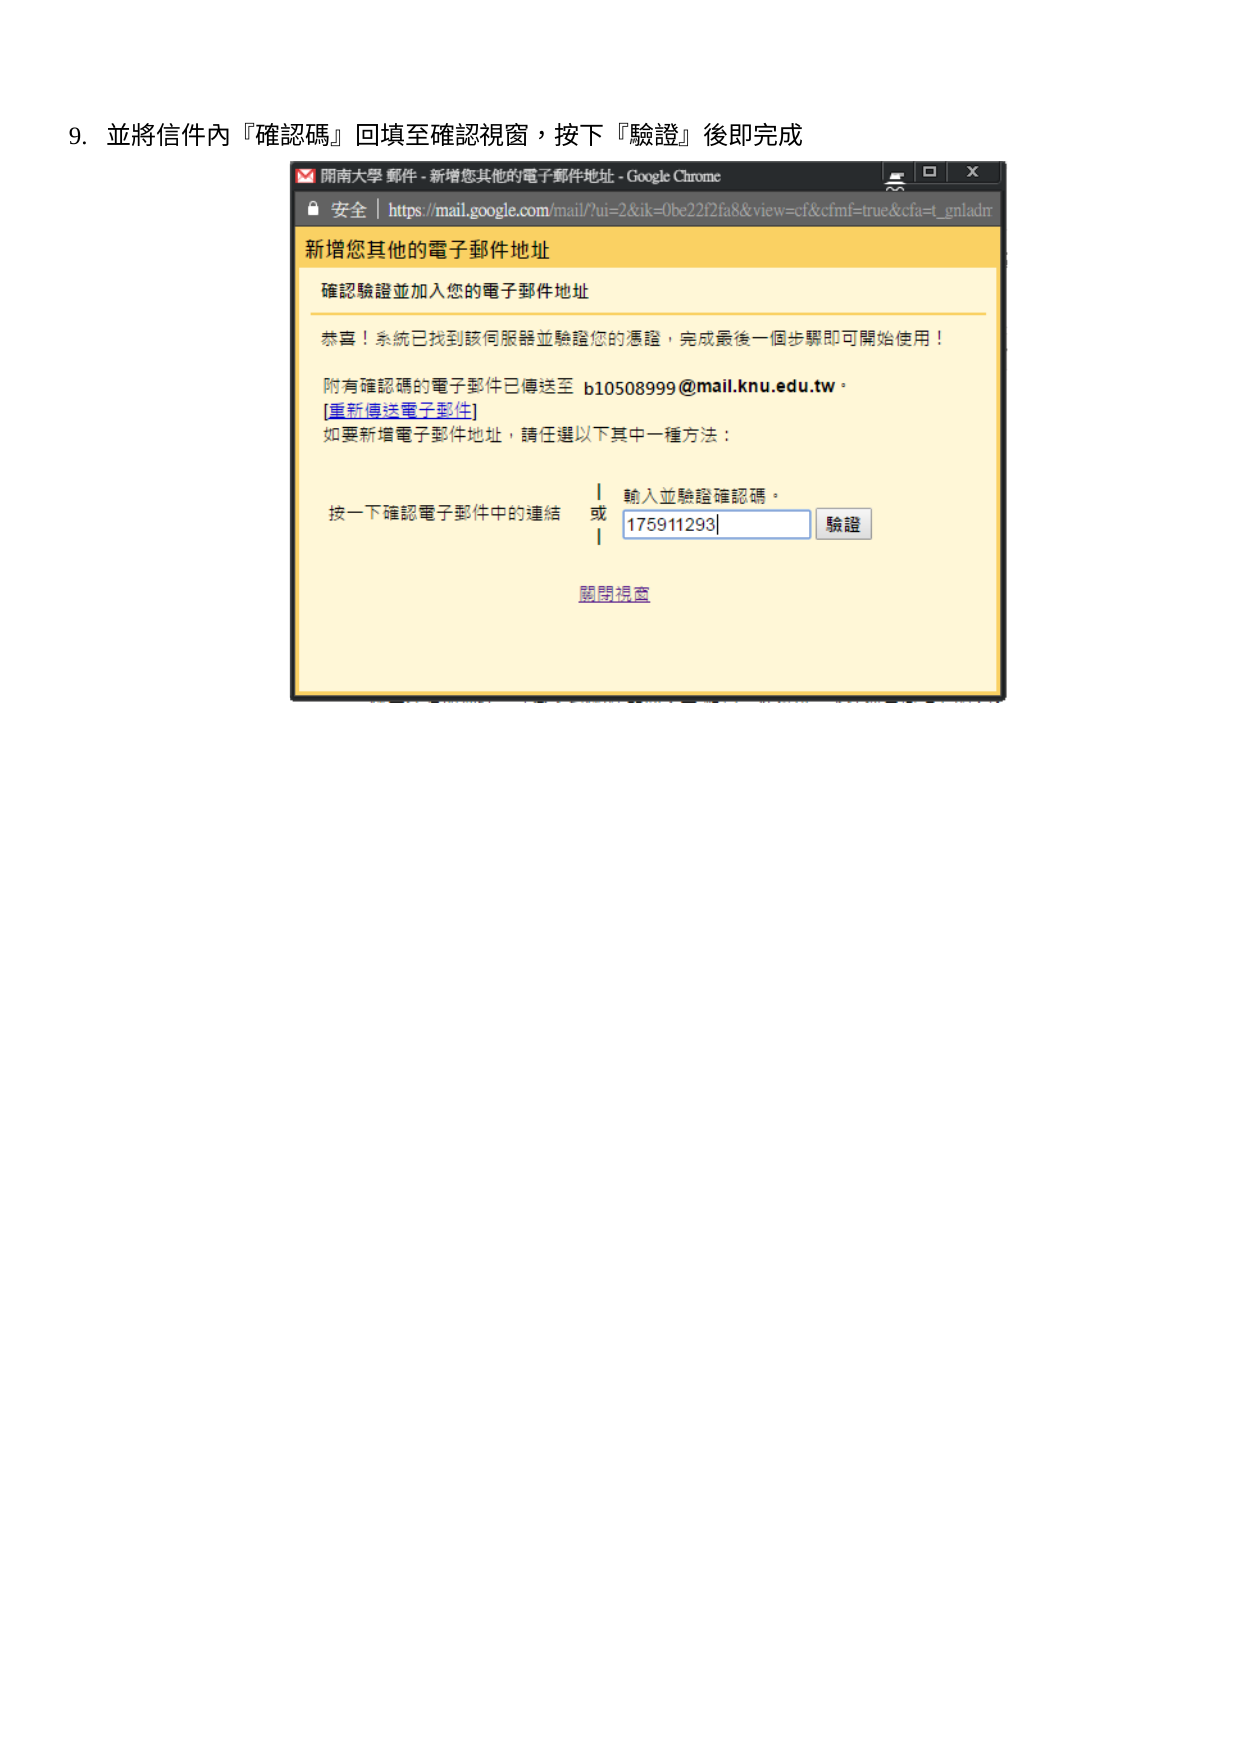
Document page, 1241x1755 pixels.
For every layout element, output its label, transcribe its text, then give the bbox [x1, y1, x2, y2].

list 並將信件內『確認碼』回填至確認視窗，按下『驗證』後即完成 [68, 117, 1134, 151]
